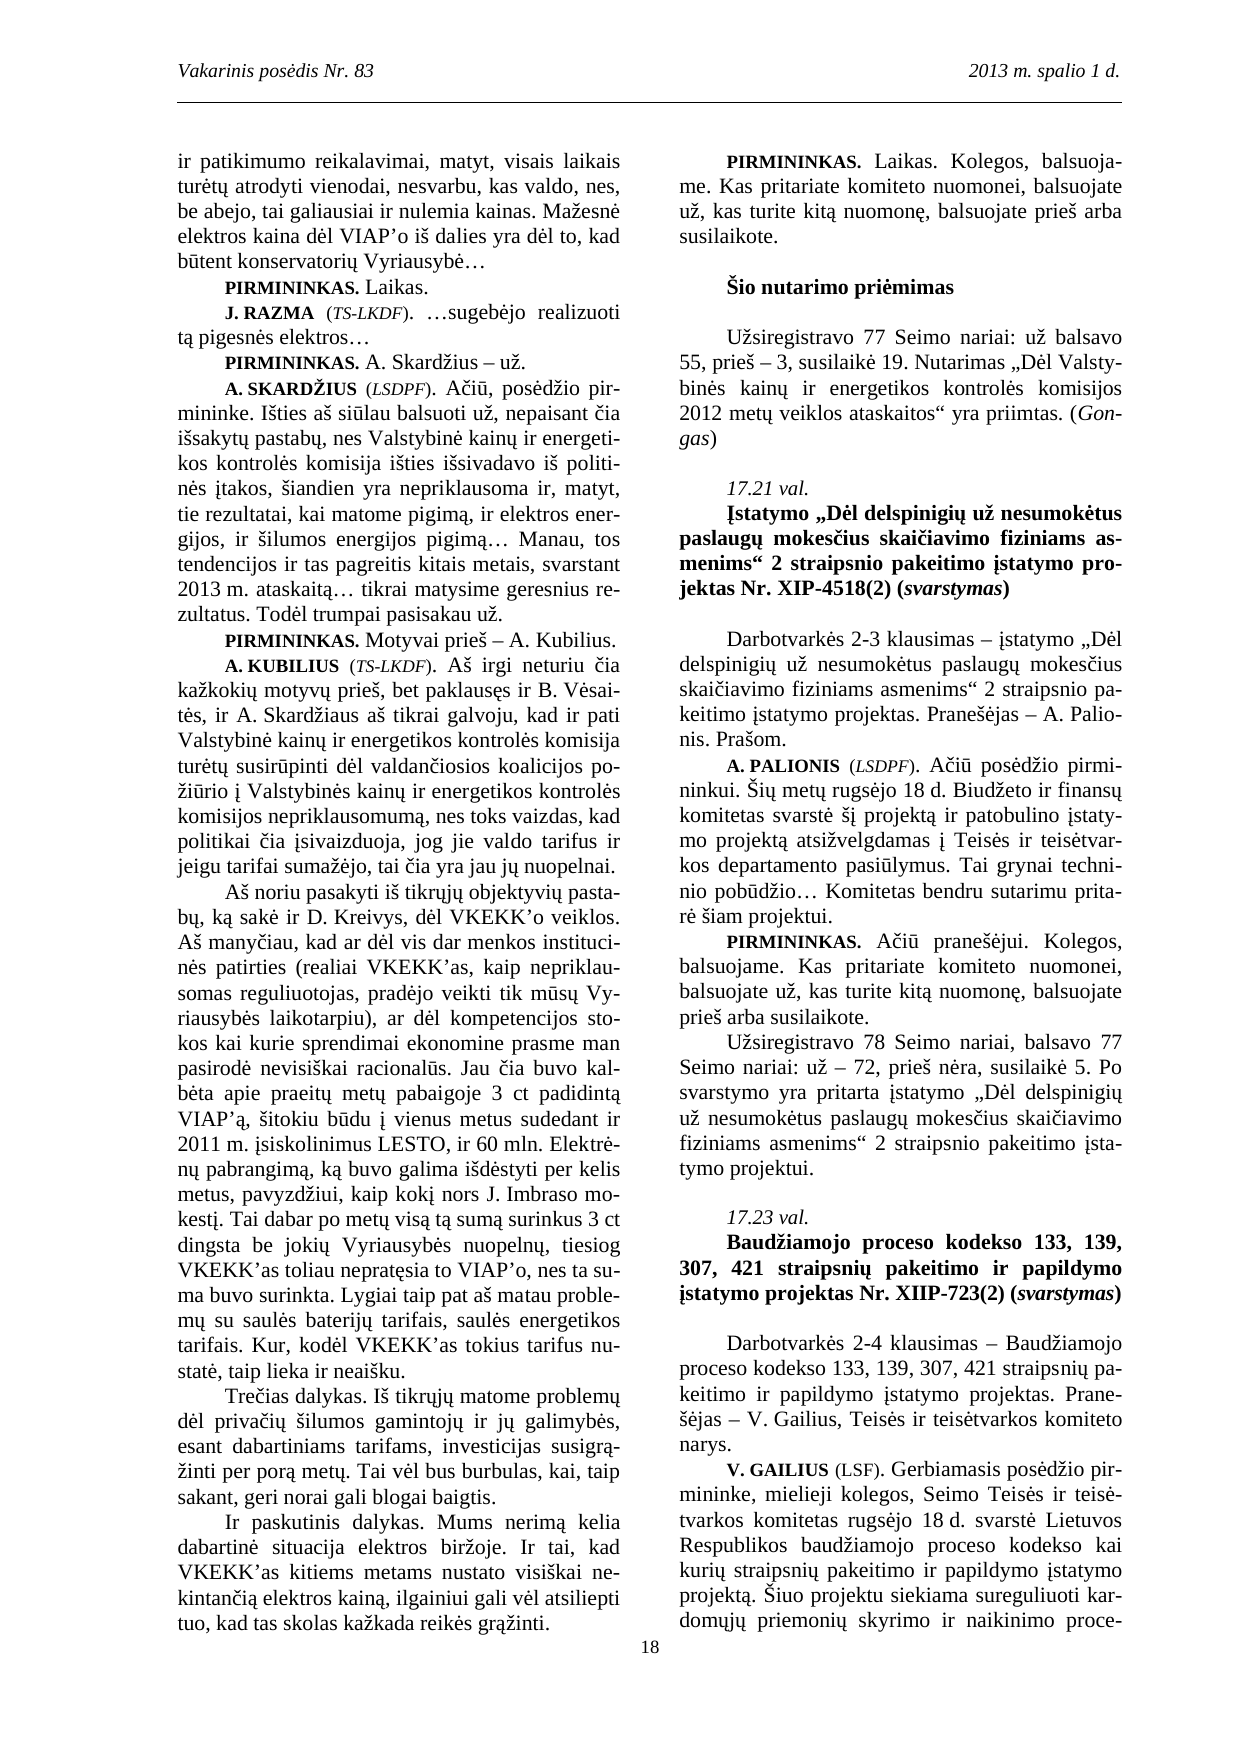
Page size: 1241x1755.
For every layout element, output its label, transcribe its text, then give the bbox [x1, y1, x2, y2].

text Tre­čias da­ly­kas. Iš tik­rų­jų ma­to­me pro­ble­mų dėl pri­va­čių ši­lu­mos ga­min­to­jų ir jų ga­li­my­bės, esant da­bar­ti­niams ta­ri­fams, in­ves­ti­ci­jas su­si­grą­žin­ti per po­rą me­tų. Tai vėl bus bur­bu­las, kai, taip sa­kant, ge­ri no­rai ga­li blo­gai baig­tis. [177, 1383, 620, 1509]
text A. KUBILIUS (TS-LKDF). Aš ir­gi ne­tu­riu čia kaž­ko­kių mo­ty­vų prieš, bet pa­klau­sęs ir B. Vė­sai­tės, ir A. Skar­džiaus aš tik­rai gal­vo­ju, kad ir pa­ti Vals­ty­bi­nė kai­nų ir ener­ge­ti­kos kon­tro­lės ko­mi­si­ja tu­rė­tų su­si­rū­pin­ti dėl val­dan­čio­sios ko­a­li­ci­jos po­žiū­rio į Vals­ty­bi­nės kai­nų ir ener­ge­ti­kos kon­tro­lės ko­mi­si­jos ne­pri­klau­so­mu­mą, nes toks vaiz­das, kad po­li­ti­kai čia įsi­vaiz­duo­ja, jog jie val­do ta­ri­fus ir jei­gu ta­ri­fai su­ma­žė­jo, tai čia yra jau jų nuo­pel­nai. [177, 652, 620, 879]
text Ir pas­ku­ti­nis da­ly­kas. Mums ne­ri­mą ke­lia dabar­ti­nė si­tu­a­ci­ja elek­tros bir­žo­je. Ir tai, kad VKEKK’as ki­tiems me­tams nu­sta­to vi­siš­kai ne­kin­tan­čią elek­tros kai­ną, il­gai­niui ga­li vėl at­si­liep­ti tuo, kad tas sko­las kaž­ka­da rei­kės grą­žin­ti. [177, 1509, 620, 1635]
text Aš no­riu pa­sa­ky­ti iš tik­rų­jų ob­jek­ty­vių pa­sta­bų, ką sa­kė ir D. Krei­vys, dėl VKEKK’o veik­los. Aš ma­ny­čiau, kad ar dėl vis dar men­kos ins­ti­tu­ci­nės pa­tir­ties (re­a­liai VKEKK’as, kaip ne­pri­klau­so­mas re­gu­liuo­tojas, pra­dė­jo veik­ti tik mū­sų Vy­riau­sy­bės lai­ko­tar­piu), ar dėl kom­pe­ten­ci­jos sto­kos kai ku­rie spren­di­mai eko­no­mi­ne pras­me man pa­si­ro­dė ne­vi­siš­kai ra­cio­na­lūs. Jau čia bu­vo kal­bėta apie pra­ei­tų me­tų pa­bai­go­je 3 ct pa­di­din­tą VIAP’ą, ši­to­kiu bū­du į vie­nus me­tus su­de­dant ir 2011 m. įsi­sko­li­ni­mus LESTO, ir 60 mln. Elek­trė­nų pa­bran­gi­mą, ką bu­vo ga­li­ma iš­dės­ty­ti per ke­lis me­tus, pa­vyz­džiui, kaip ko­kį nors J. Imb­ra­so mo­kes­tį. Tai da­bar po me­tų vi­są tą su­mą su­rin­kus 3 ct dings­ta be jo­kių Vy­riau­sy­bės nuo­pel­nų, tie­siog VKEKK’as to­liau ne­pra­tę­sia to VIAP’o, nes ta su­ma bu­vo su­rink­ta. Ly­giai taip pat aš ma­tau pro­ble­mų su sau­lės ba­te­ri­jų ta­ri­fais, sau­lės ener­ge­ti­kos ta­ri­fais. Kur, ko­dėl VKEKK’as to­kius ta­ri­fus nu­sta­tė, taip lie­ka ir ne­aiš­ku. [177, 879, 620, 1383]
text Dar­bo­tvarkės 2-4 klau­si­mas – Bau­džia­mo­jo pro­ce­so ko­dek­so 133, 139, 307, 421 straips­nių pa­kei­ti­mo ir pa­pil­dy­mo įsta­ty­mo pro­jek­tas. Pra­ne­šėjas – V. Gai­lius, Tei­sės ir tei­sėt­var­kos ko­mi­te­to na­rys. [679, 1330, 1122, 1456]
text Už­si­re­gist­ra­vo 77 Sei­mo na­riai: už bal­sa­vo 55, prieš – 3, su­si­lai­kė 19. Nu­ta­ri­mas „Dėl Vals­ty­bi­nės kai­nų ir ener­ge­ti­kos kon­tro­lės ko­mi­si­jos 2012 me­tų veik­los ata­skai­tos“ yra pri­im­tas. (Gon­gas) [679, 324, 1122, 450]
text 17.21 val. [726, 475, 1122, 499]
text J. RAZMA (TS-LKDF). …su­ge­bė­jo re­a­li­zuo­ti tą pi­ges­nės elek­tros… [177, 299, 620, 349]
text PIRMININKAS. Lai­kas. Ko­le­gos, bal­suo­ja­me. Kas pri­ta­ria­te ko­mi­te­to nuo­mo­nei, bal­suo­ja­te už, kas tu­ri­te ki­tą nuo­mo­nę, bal­suo­ja­te prieš ar­ba su­si­lai­ko­te. [679, 148, 1122, 248]
text V. GAILIUS (LSF). Ger­bia­ma­sis po­sė­džio pir­mi­nin­ke, mie­lie­ji ko­le­gos, Sei­mo Tei­sės ir tei­sė­tvar­kos ko­mi­te­tas rug­sė­jo 18 d. svars­tė Lie­tu­vos Res­pub­li­kos bau­džia­mo­jo pro­ce­so ko­dek­so kai ku­rių straips­nių pa­kei­ti­mo ir pa­pil­dy­mo įsta­ty­mo pro­jek­tą. Šiuo pro­jek­tu sie­kia­ma su­re­gu­liuo­ti kar­do­mų­jų prie­mo­nių sky­ri­mo ir nai­ki­ni­mo pro­ce­ [679, 1456, 1122, 1633]
text PIRMININKAS. Lai­kas. [177, 274, 620, 299]
text A. SKARDŽIUS (LSDPF). Ačiū, po­sė­džio pir­mi­nin­ke. Iš­ties aš siū­lau bal­suo­ti už, ne­pai­sant čia iš­sa­ky­tų pa­sta­bų, nes Vals­ty­bi­nė kai­nų ir ener­ge­ti­kos kon­tro­lės ko­mi­si­ja iš­ties iš­si­va­da­vo iš po­li­ti­nės įta­kos, šian­dien yra ne­pri­klau­so­ma ir, ma­tyt, tie re­zul­ta­tai, kai ma­to­me pi­gi­mą, ir elek­tros ener­gi­jos, ir ši­lu­mos ener­gi­jos pi­gi­mą… Ma­nau, tos ten­den­ci­jos ir tas pa­grei­tis ki­tais me­tais, svars­tant 2013 m. ata­skai­tą… tik­rai ma­ty­si­me ge­res­nius re­zul­ta­tus. To­dėl trum­pai pa­si­sa­kau už. [177, 374, 620, 627]
text PIRMININKAS. A. Skar­džius – už. [177, 349, 620, 374]
text Bau­džia­mo­jo pro­ce­so ko­dek­so 133, 139, 307, 421 straips­nių pa­kei­ti­mo ir pa­pil­dy­mo įsta­ty­mo pro­jek­tas Nr. XIIP-723(2) (svars­ty­mas) [679, 1229, 1122, 1305]
text A. PALIONIS (LSDPF). Ačiū po­sė­džio pir­mi­nin­kui. Šių me­tų rug­sė­jo 18 d. Biu­dže­to ir fi­nan­sų ko­mi­te­tas svars­tė šį pro­jek­tą ir pa­to­bu­li­no įsta­ty­mo pro­jek­tą at­si­žvelg­da­mas į Tei­sės ir tei­sėt­var­kos de­par­ta­men­to pa­siū­ly­mus. Tai gry­nai tech­ni­nio po­bū­džio… Ko­mi­te­tas ben­dru su­ta­ri­mu pri­ta­rė šiam pro­jek­tui. [679, 752, 1122, 928]
text PIRMININKAS. Mo­ty­vai prieš – A. Ku­bi­lius. [177, 627, 620, 652]
text ir pa­ti­ki­mu­mo rei­ka­la­vi­mai, ma­tyt, vi­sais lai­kais tu­rė­tų at­ro­dy­ti vie­no­dai, ne­svar­bu, kas val­do, nes, be abe­jo, tai ga­liau­siai ir nu­le­mia kai­nas. Ma­žes­nė elek­tros kai­na dėl VIAP’o iš da­lies yra dėl to, kad bū­tent kon­ser­va­to­rių Vy­riau­sy­bė… [177, 148, 620, 274]
text 17.23 val. [726, 1205, 1122, 1229]
text Už­si­re­gist­ra­vo 78 Sei­mo na­riai, bal­sa­vo 77 Sei­mo na­riai: už – 72, prieš nė­ra, su­si­lai­kė 5. Po svars­ty­mo yra pri­tar­ta įsta­ty­mo „Dėl dels­pi­ni­gių už ne­su­mo­kė­tus pa­slau­gų mo­kes­čius skai­čia­vi­mo fi­zi­niams as­me­nims“ 2 straips­nio pa­kei­ti­mo įsta­ty­mo pro­jek­tui. [679, 1029, 1122, 1180]
text Šio nu­ta­ri­mo pri­ėmi­mas [679, 274, 1122, 299]
text PIRMININKAS. Ačiū pra­ne­šė­jui. Ko­le­gos, bal­suo­ja­me. Kas pri­ta­ria­te ko­mi­te­to nuo­mo­nei, bal­suo­ja­te už, kas tu­ri­te ki­tą nuo­mo­nę, bal­suo­ja­te prieš ar­ba su­si­lai­ko­te. [679, 928, 1122, 1029]
text Įsta­ty­mo „Dėl dels­pi­ni­gių už ne­su­mo­kė­tus pa­slau­gų mo­kes­čius skai­čia­vi­mo fi­zi­niams as­me­nims“ 2 straips­nio pa­kei­ti­mo įsta­ty­mo pro­jek­tas Nr. XIP-4518(2) (svars­ty­mas) [679, 499, 1122, 600]
text Dar­bo­tvarkės 2-3 klau­si­mas – įsta­ty­mo „Dėl dels­pi­ni­gių už ne­su­mo­kė­tus pa­slau­gų mo­kes­čius skai­čia­vi­mo fi­zi­niams as­me­nims“ 2 straips­nio pa­kei­ti­mo įsta­ty­mo pro­jek­tas. Pra­ne­šė­jas – A. Pa­lio­nis. Pra­šom. [679, 626, 1122, 752]
